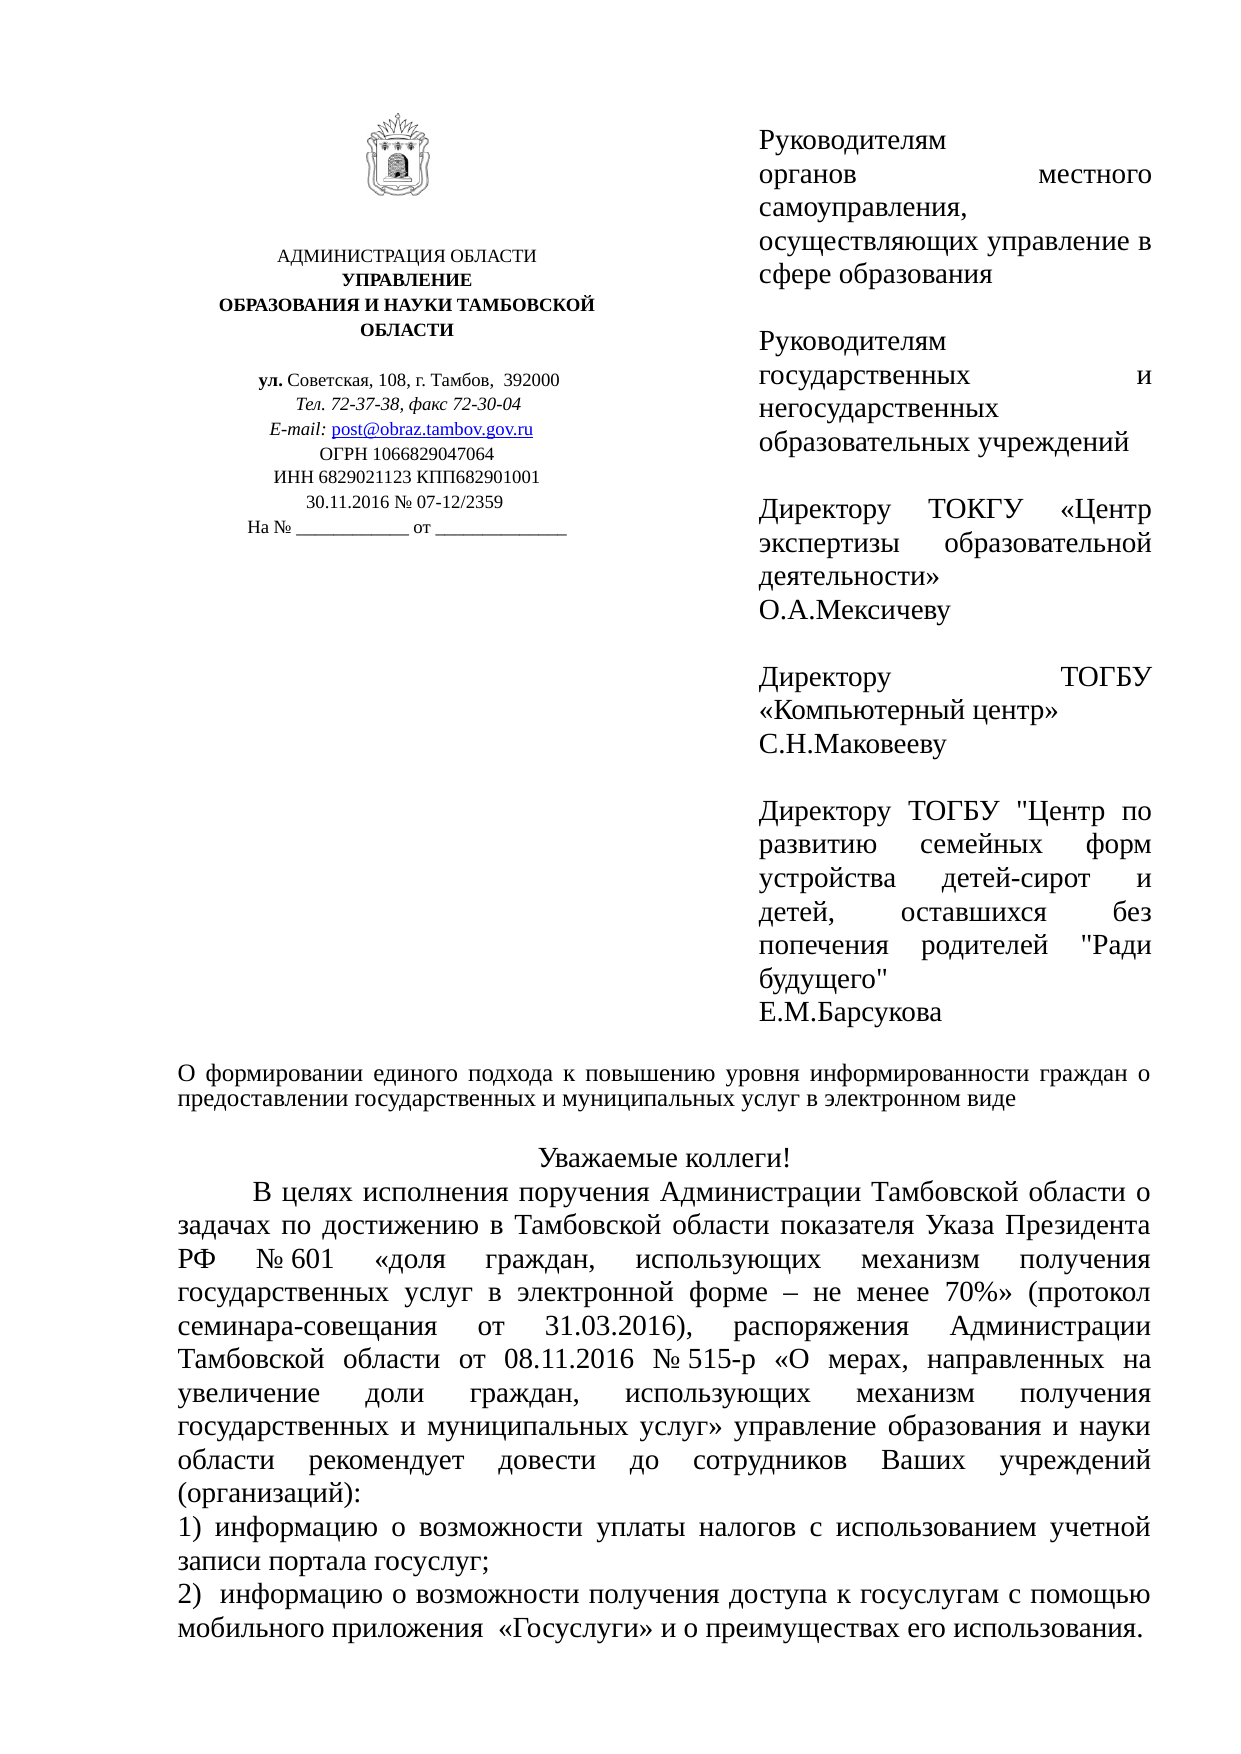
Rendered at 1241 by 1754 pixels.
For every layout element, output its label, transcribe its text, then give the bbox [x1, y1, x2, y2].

table_header [648, 89, 706, 1061]
text 2) информацию о возможности получения доступа к госуслугам с помощью мобильного приложения «Госуслуги» и о преимуществах его использования. [177, 1576, 1152, 1643]
text О формировании единого подхода к повышению уровня информированности граждан о предоставлении государственных и муниципальных услуг в электронном виде [177, 1061, 1152, 1111]
picture [366, 113, 448, 220]
text Уважаемые коллеги! [177, 1140, 1152, 1174]
text 1) информацию о возможности уплаты налогов с использованием учетной записи портала госуслуг; [177, 1509, 1152, 1576]
table_header АДМИНИСТРАЦИЯ ОБЛАСТИ УПРАВЛЕНИЕ ОБРАЗОВАНИЯ И НАУКИ ТАМБОВСКОЙ ОБЛАСТИ ул. Советская, 108, г. Тамбов, 392000 Тел. 72-37-38, факс 72-30-04 E-mail: post@obraz.tambov.gov.ru ОГРН 1066829047064 ИНН 6829021123 КПП682901001 30.11.2016 № 07-12/2359 На № ____________ от ______________ [166, 89, 648, 1061]
table_header Руководителям органов местного самоуправления, осуществляющих управление в сфере образования Руководителям государственных и негосударственных образовательных учреждений Директору ТОКГУ «Центр экспертизы образовательной деятельности» О.А.Мексичеву Директору ТОГБУ «Компьютерный центр» С.Н.Маковееву Директору ТОГБУ "Центр по развитию семейных форм устройства детей-сирот и детей, оставшихся без попечения родителей "Ради будущего" Е.М.Барсукова [706, 89, 1163, 1061]
text В целях исполнения поручения Администрации Тамбовской области о задачах по достижению в Тамбовской области показателя Указа Президента РФ № 601 «доля граждан, использующих механизм получения государственных услуг в электронной форме – не менее 70%» (протокол семинара-совещания от 31.03.2016), распоряжения Администрации Тамбовской области от 08.11.2016 № 515-р «О мерах, направленных на увеличение доли граждан, использующих механизм получения государственных и муниципальных услуг» управление образования и науки области рекомендует довести до сотрудников Ваших учреждений (организаций): [177, 1174, 1152, 1509]
